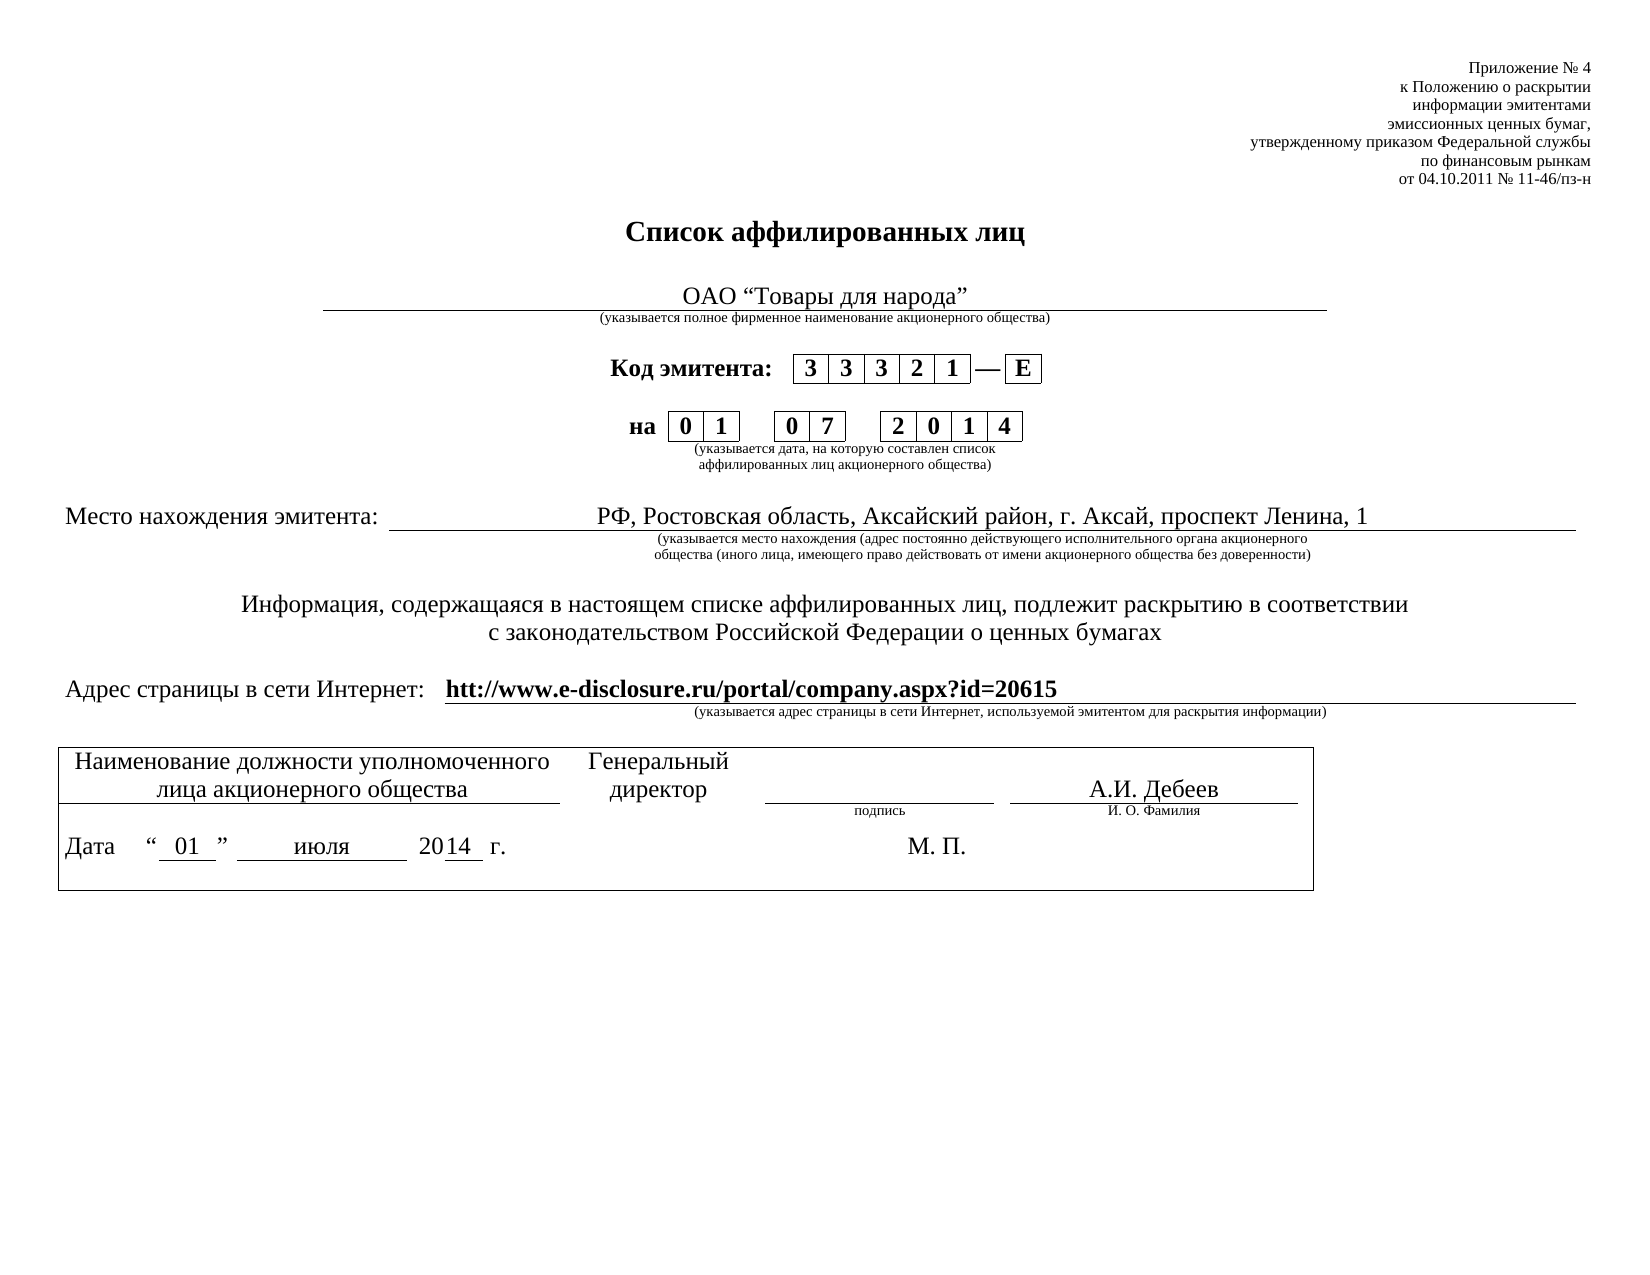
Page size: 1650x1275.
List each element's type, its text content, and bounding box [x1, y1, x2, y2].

table_header 3 [794, 355, 828, 383]
table_cell [59, 804, 560, 830]
table_cell (указывается полное фирменное наименование акционерного общества) [323, 311, 1327, 326]
table_header 2 [900, 355, 934, 383]
table_header [846, 411, 880, 441]
table_header Е [1006, 355, 1041, 383]
table_header [751, 748, 765, 802]
table_cell [1298, 803, 1313, 830]
text Приложение № 4 [59, 59, 1591, 77]
table_header Код эмитента: [609, 354, 793, 383]
text утвержденному приказом Федеральной службы [59, 133, 1591, 151]
table_cell 20 [407, 830, 444, 860]
table_header РФ, Ростовская область, Аксайский район, г. Аксай, проспект Ленина, 1 [389, 501, 1576, 530]
table_header 0 [917, 412, 951, 441]
table_cell [560, 803, 751, 830]
table_cell Дата “ [59, 830, 159, 860]
table_header 1 [704, 412, 739, 441]
table_cell (указывается дата, на которую составлен список аффилированных лиц акционерного общества) [668, 441, 1022, 473]
table_cell [628, 441, 668, 473]
table_header 3 [865, 355, 899, 383]
table_header 2 [881, 412, 916, 441]
text Список аффилированных лиц [59, 216, 1591, 248]
title от 04.10.2011 № 11-46/пз-н [640, 170, 1591, 188]
table_header Место нахождения эмитента: [58, 501, 389, 530]
table_header 4 [988, 412, 1022, 441]
table_cell ” [216, 830, 237, 860]
table_cell 14 [445, 830, 482, 860]
table_header 1 [935, 355, 970, 383]
text информации эмитентами [59, 96, 1591, 114]
table_cell подпись [765, 804, 994, 830]
table_cell [994, 803, 1010, 830]
table_header на [628, 411, 668, 441]
table_cell (указывается адрес страницы в сети Интернет, используемой эмитентом для раскрытия информации) [445, 704, 1576, 719]
table_cell июля [237, 830, 407, 860]
table_cell г. [483, 830, 560, 860]
table_header 1 [952, 412, 987, 441]
table_header 0 [669, 412, 703, 441]
table_header Генеральный директор [560, 748, 751, 802]
text Информация, содержащаяся в настоящем списке аффилированных лиц, подлежит раскрытию в соответствии с законодательством Российской Федерации о ценных бумагах [59, 590, 1591, 646]
table_header 0 [775, 412, 809, 441]
table_header [740, 411, 774, 441]
table_header ОАО “Товары для народа” [323, 280, 1327, 309]
table_header А.И. Дебеев [1010, 748, 1297, 802]
table_cell [751, 803, 765, 830]
table_header [1298, 748, 1313, 802]
table_cell М. П. [560, 830, 1313, 860]
table_header — [971, 354, 1005, 383]
text по финансовым рынкам [59, 151, 1591, 170]
table_header 3 [829, 355, 864, 383]
table_header Адрес страницы в сети Интернет: [58, 674, 444, 703]
table_cell [59, 860, 1313, 889]
table_header 7 [810, 412, 845, 441]
table_cell [58, 703, 444, 719]
table_header htt://www.e-disclosure.ru/portal/company.aspx?id=20615 [445, 674, 1576, 703]
table_cell (указывается место нахождения (адрес постоянно действующего исполнительного органа акционерного общества (иного лица, имеющего право действовать от имени акционерного общества без доверенности) [389, 531, 1576, 563]
text к Положению о раскрытии [59, 77, 1591, 96]
table_header Наименование должности уполномоченного лица акционерного общества [59, 748, 560, 802]
table_header [765, 748, 994, 802]
table_cell 01 [159, 830, 216, 860]
text эмиссионных ценных бумаг, [59, 114, 1591, 133]
table_header [994, 748, 1010, 802]
table_cell [58, 530, 389, 563]
table_cell И. О. Фамилия [1010, 804, 1297, 830]
